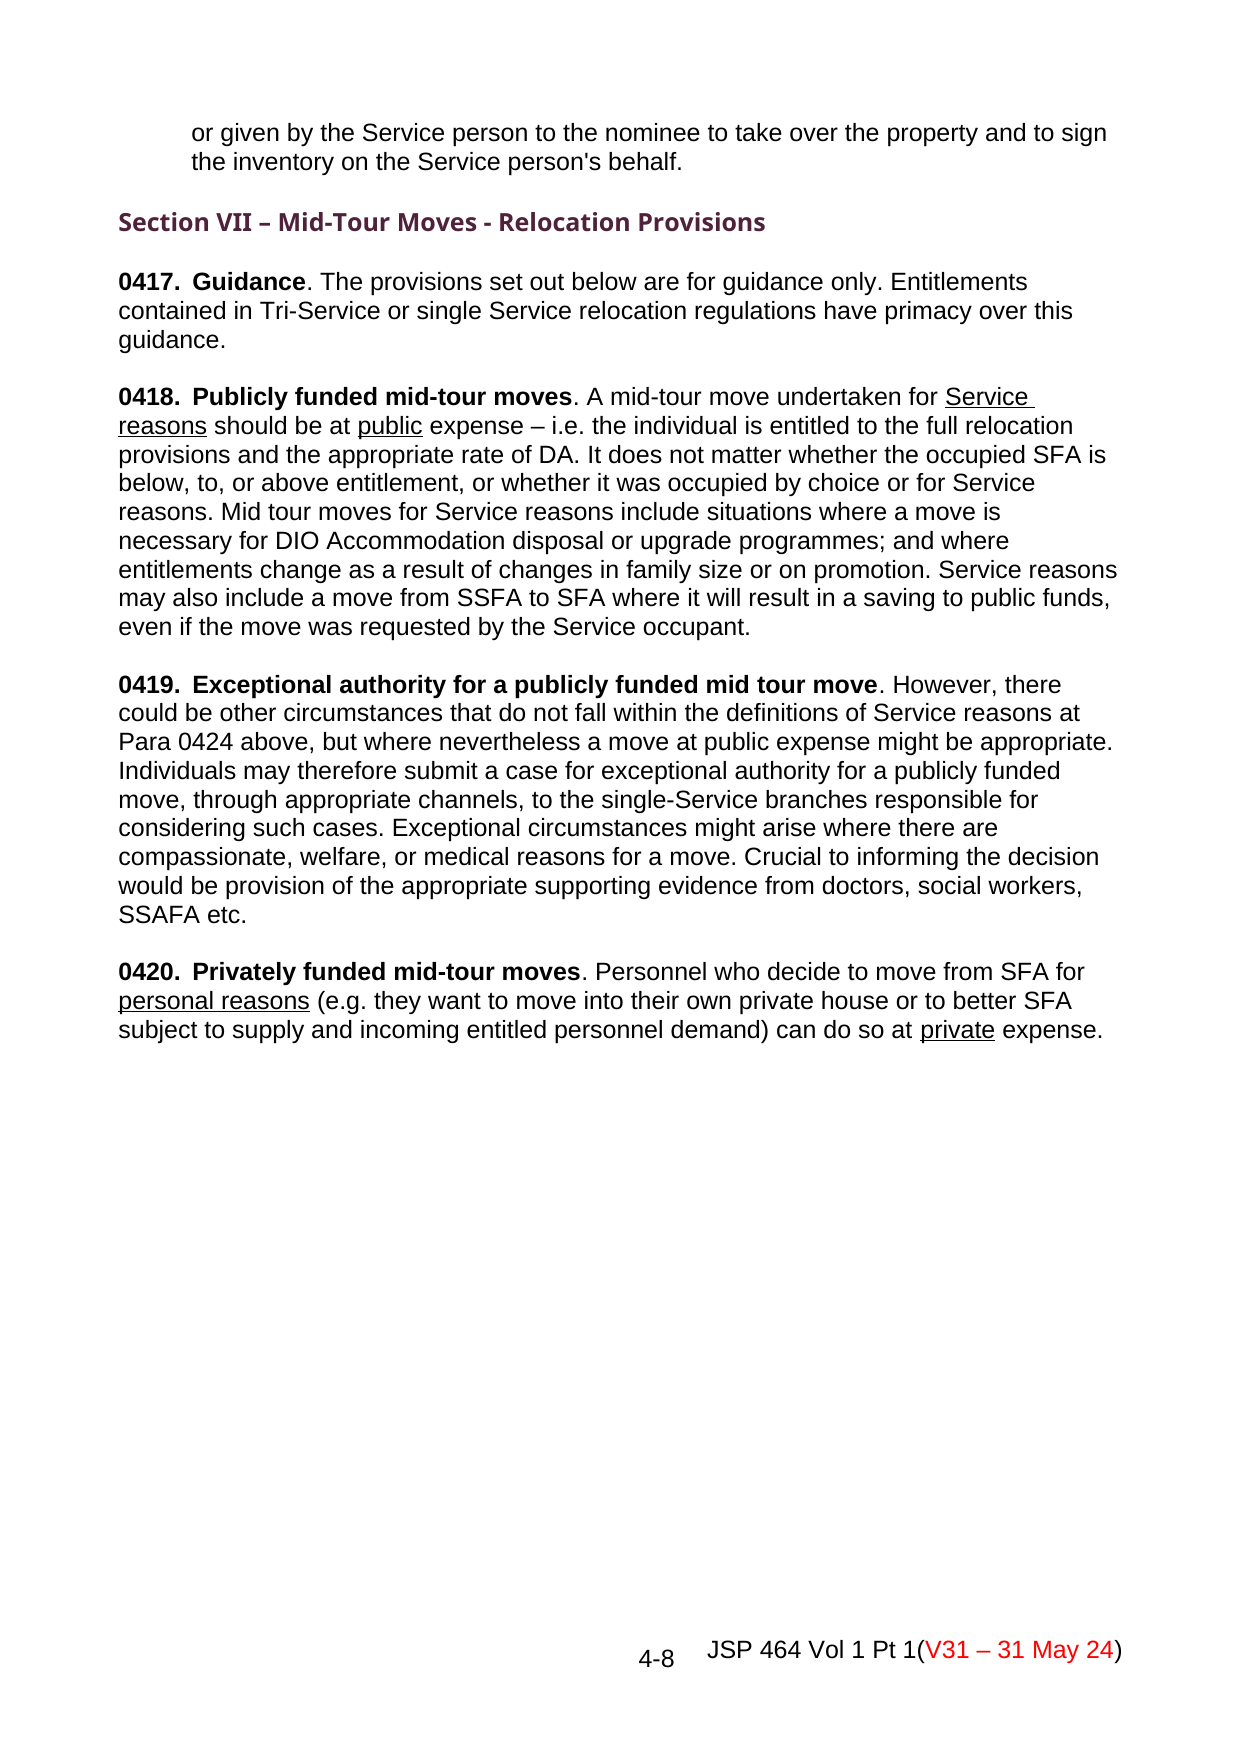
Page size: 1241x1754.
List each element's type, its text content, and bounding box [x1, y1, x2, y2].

list Exceptional authority for a publicly funded mid tour move. However, there could be other circumstances that do not fall within the definitions of Service reasons at Para 0424 above, but where nevertheless a move at public expense might be appropriate. Individuals may therefore submit a case for exceptional authority for a publicly funded move, through appropriate channels, to the single-Service branches responsible for considering such cases. Exceptional circumstances might arise where there are compassionate, welfare, or medical reasons for a move. Crucial to informing the decision would be provision of the appropriate supporting evidence from doctors, social workers, SSAFA etc. [118, 670, 1122, 928]
list Publicly funded mid-tour moves. A mid-tour move undertaken for Service reasons should be at public expense – i.e. the individual is entitled to the full relocation provisions and the appropriate rate of DA. It does not matter whether the occupied SFA is below, to, or above entitlement, or whether it was occupied by choice or for Service reasons. Mid tour moves for Service reasons include situations where a move is necessary for DIO Accommodation disposal or upgrade programmes; and where entitlements change as a result of changes in family size or on promotion. Service reasons may also include a move from SSFA to SFA where it will result in a saving to public funds, even if the move was requested by the Service occupant. [118, 382, 1122, 641]
list or given by the Service person to the nominee to take over the property and to sign the inventory on the Service person's behalf. [191, 118, 1122, 176]
list Privately funded mid-tour moves. Personnel who decide to move from SFA for personal reasons (e.g. they want to move into their own private house or to better SFA subject to supply and incoming entitled personnel demand) can do so at private expense. [118, 957, 1122, 1043]
text Section VII – Mid-Tour Moves - Relocation Provisions [118, 204, 1122, 238]
list Guidance. The provisions set out below are for guidance only. Entitlements contained in Tri-Service or single Service relocation regulations have primacy over this guidance. [118, 267, 1122, 353]
